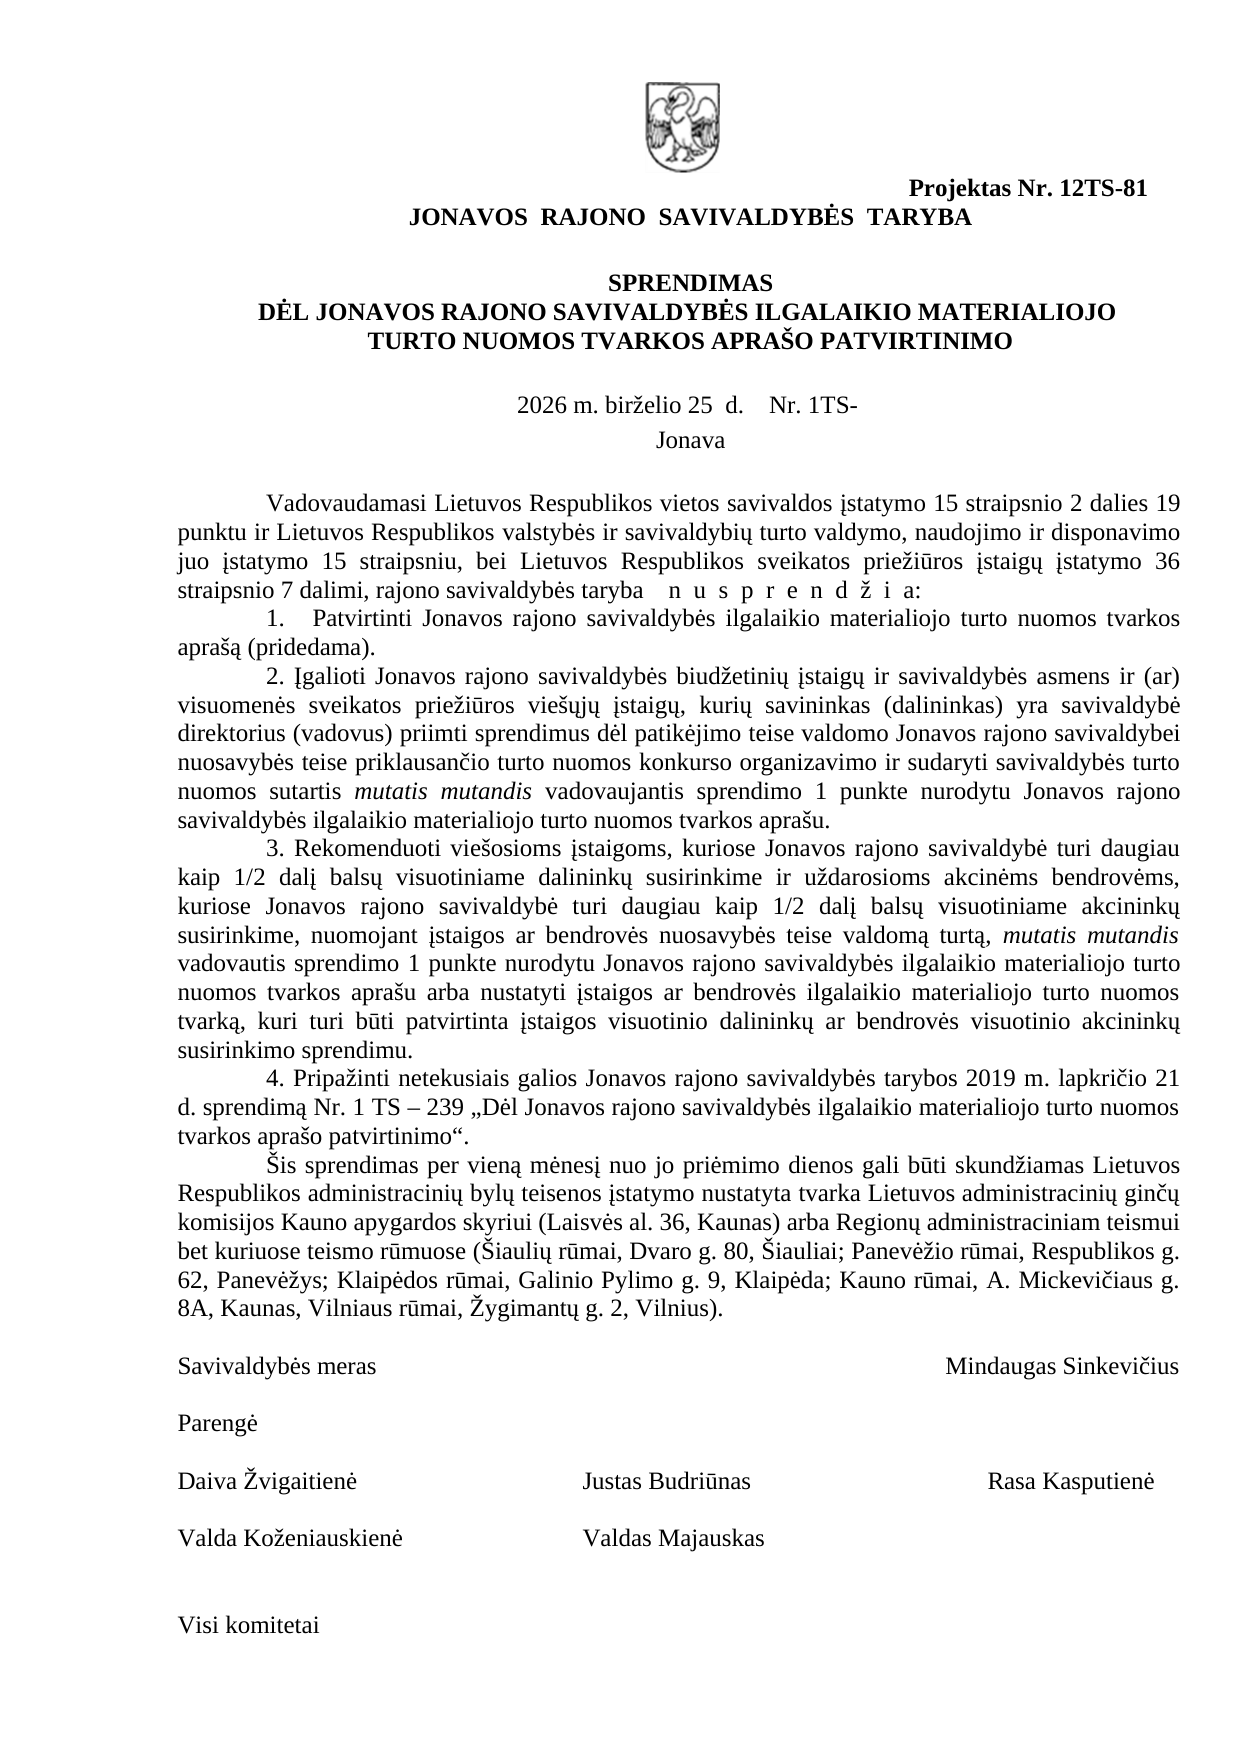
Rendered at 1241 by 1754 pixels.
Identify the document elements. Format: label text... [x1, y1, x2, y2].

text 2. Įgalioti Jonavos rajono savivaldybės biudžetinių įstaigų ir savivaldybės asmens ir (ar) visuomenės sveikatos priežiūros viešųjų įstaigų, kurių savininkas (dalininkas) yra savivaldybė direktorius (vadovus) priimti sprendimus dėl patikėjimo teise valdomo Jonavos rajono savivaldybei nuosavybės teise priklausančio turto nuomos konkurso organizavimo ir sudaryti savivaldybės turto nuomos sutartis mutatis mutandis vadovaujantis sprendimo 1 punkte nurodytu Jonavos rajono savivaldybės ilgalaikio materialiojo turto nuomos tvarkos aprašu. [177, 661, 1181, 833]
text Valda Koženiauskienė Valdas Majauskas [177, 1523, 1181, 1552]
text Savivaldybės meras Mindaugas Sinkevičius [177, 1351, 1181, 1380]
list Patvirtinti Jonavos rajono savivaldybės ilgalaikio materialiojo turto nuomos tvarkos aprašą (pridedama). [177, 603, 1181, 661]
text Parengė [177, 1408, 1181, 1437]
text Šis sprendimas per vieną mėnesį nuo jo priėmimo dienos gali būti skundžiamas Lietuvos Respublikos administracinių bylų teisenos įstatymo nustatyta tvarka Lietuvos administracinių ginčų komisijos Kauno apygardos skyriui (Laisvės al. 36, Kaunas) arba Regionų administraciniam teismui bet kuriuose teismo rūmuose (Šiaulių rūmai, Dvaro g. 80, Šiauliai; Panevėžio rūmai, Respublikos g. 62, Panevėžys; Klaipėdos rūmai, Galinio Pylimo g. 9, Klaipėda; Kauno rūmai, A. Mickevičiaus g. 8A, Kaunas, Vilniaus rūmai, Žygimantų g. 2, Vilnius). [177, 1150, 1181, 1322]
text Vadovaudamasi Lietuvos Respublikos vietos savivaldos įstatymo 15 straipsnio 2 dalies 19 punktu ir Lietuvos Respublikos valstybės ir savivaldybių turto valdymo, naudojimo ir disponavimo juo įstatymo 15 straipsniu, bei Lietuvos Respublikos sveikatos priežiūros įstaigų įstatymo 36 straipsnio 7 dalimi, rajono savivaldybės taryba n u s p r e n d ž i a: [177, 488, 1181, 603]
table_cell DĖL JONAVOS RAJONO SAVIVALDYBĖS ILGALAIKIO MATERIALIOJO TURTO NUOMOS TVARKOS APRAŠO PATVIRTINIMO [177, 297, 1204, 383]
text Visi komitetai [177, 1610, 1181, 1638]
text 3. Rekomenduoti viešosioms įstaigoms, kuriose Jonavos rajono savivaldybė turi daugiau kaip 1/2 dalį balsų visuotiniame dalininkų susirinkime ir uždarosioms akcinėms bendrovėms, kuriose Jonavos rajono savivaldybė turi daugiau kaip 1/2 dalį balsų visuotiniame akcininkų susirinkime, nuomojant įstaigos ar bendrovės nuosavybės teise valdomą turtą, mutatis mutandis vadovautis sprendimo 1 punkte nurodytu Jonavos rajono savivaldybės ilgalaikio materialiojo turto nuomos tvarkos aprašu arba nustatyti įstaigos ar bendrovės ilgalaikio materialiojo turto nuomos tvarką, kuri turi būti patvirtinta įstaigos visuotinio dalininkų ar bendrovės visuotinio akcininkų susirinkimo sprendimu. [177, 833, 1181, 1063]
table_cell Jonava [177, 419, 1204, 488]
text Daiva Žvigaitienė Justas Budriūnas Rasa Kasputienė [177, 1466, 1181, 1495]
text 4. Pripažinti netekusiais galios Jonavos rajono savivaldybės tarybos 2019 m. lapkričio 21 d. sprendimą Nr. 1 TS – 239 „Dėl Jonavos rajono savivaldybės ilgalaikio materialiojo turto nuomos tvarkos aprašo patvirtinimo“. [177, 1063, 1181, 1150]
table_cell 2026 m. birželio 25 d. Nr. 1TS- [177, 384, 1204, 418]
text Projektas Nr. 12TS-81 [177, 173, 1181, 202]
table_cell SPRENDIMAS [177, 231, 1204, 297]
table_header JONAVOS RAJONO SAVIVALDYBĖS TARYBA [177, 202, 1204, 231]
